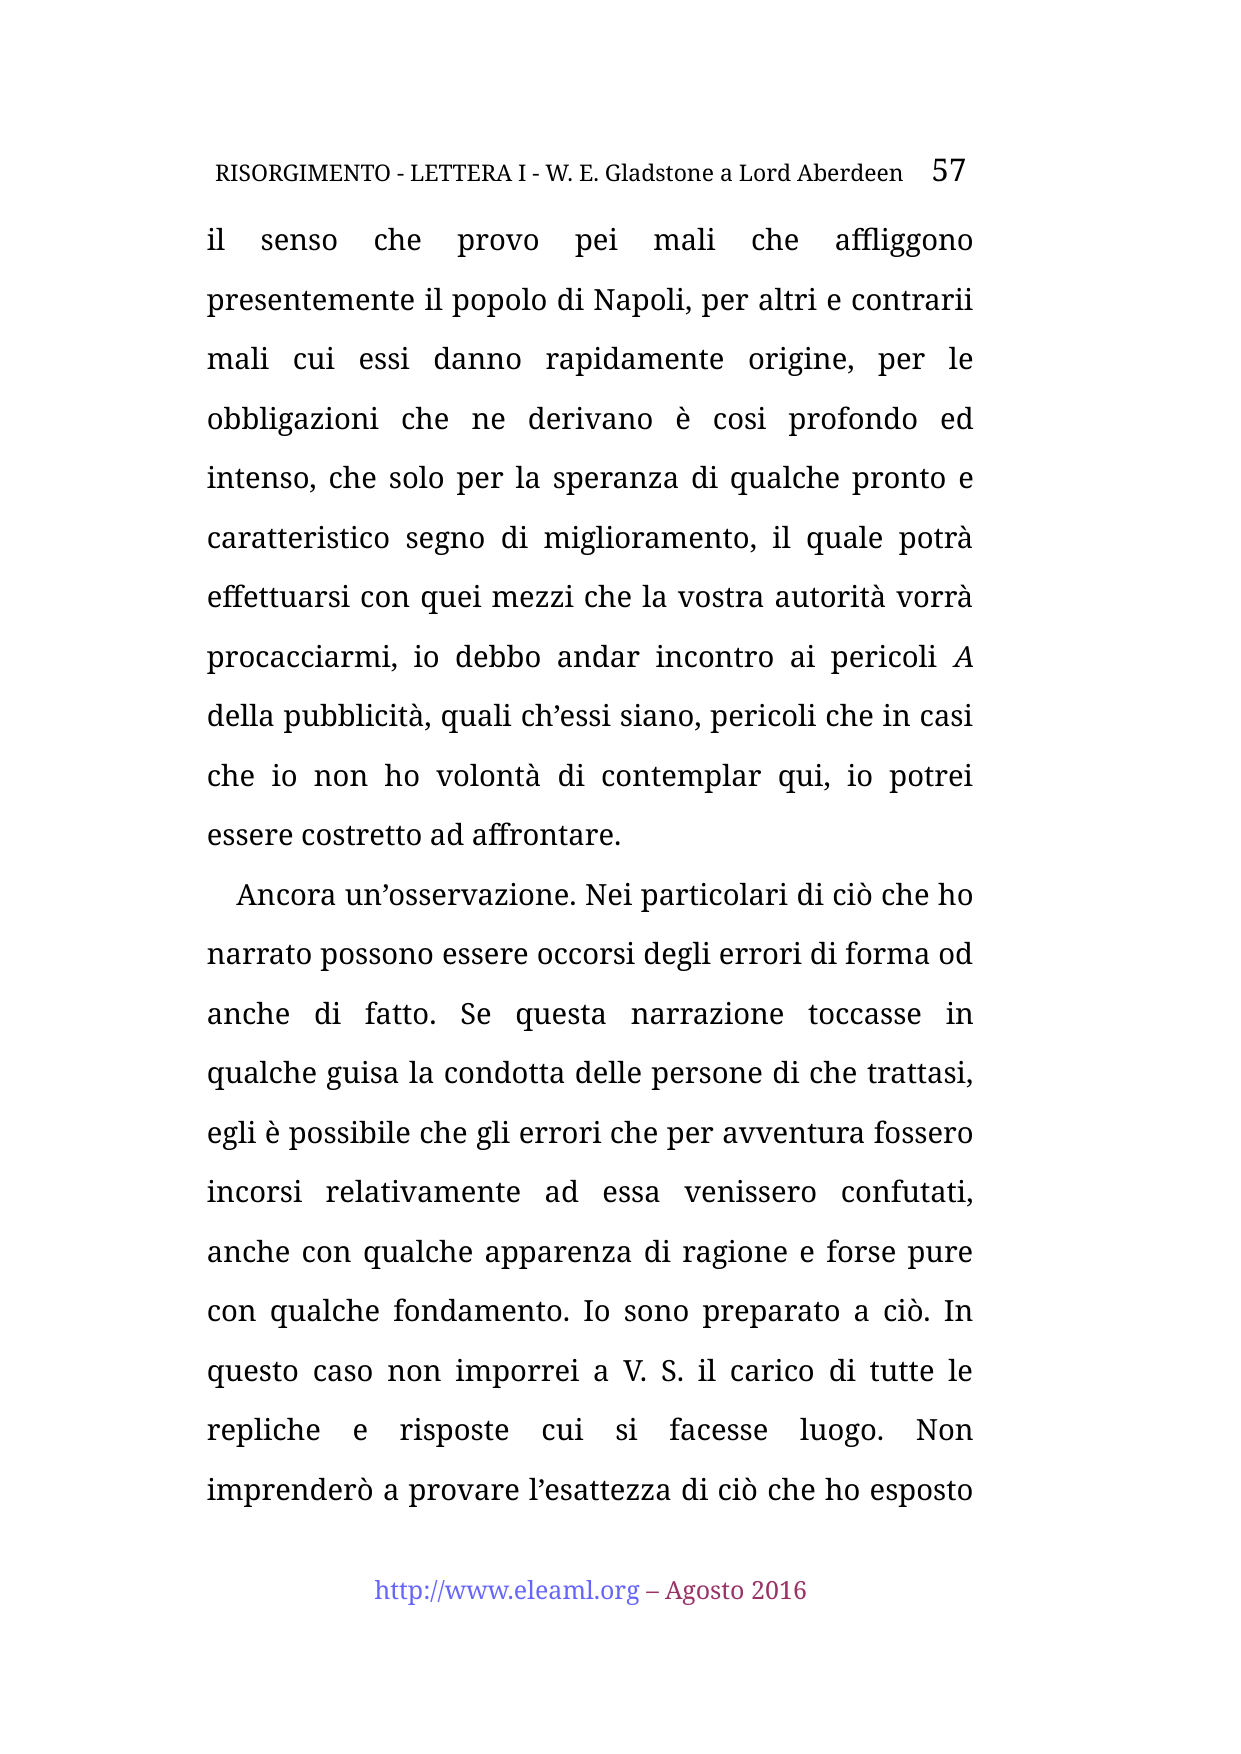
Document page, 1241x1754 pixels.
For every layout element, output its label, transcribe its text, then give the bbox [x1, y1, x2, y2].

text Ancora un’osservazione. Nei particolari di ciò che ho narrato possono essere occorsi degli errori di forma od anche di fatto. Se questa narrazione toccasse in qualche guisa la condotta delle persone di che trattasi, egli è possibile che gli errori che per avventura fossero incorsi relativamente ad essa venissero confutati, anche con qualche apparenza di ragione e forse pure con qualche fondamento. Io sono preparato a ciò. In questo caso non imporrei a V. S. il carico di tutte le repliche e risposte cui si facesse luogo. Non imprenderò a provare l’esattezza di ciò che ho esposto [207, 874, 974, 1508]
text il senso che provo pei mali che affliggono presentemente il popolo di Napoli, per altri e contrarii mali cui essi danno rapidamente origine, per le obbligazioni che ne derivano è cosi profondo ed intenso, che solo per la speranza di qualche pronto e caratteristico segno di miglioramento, il quale potrà effettuarsi con quei mezzi che la vostra autorità vorrà procacciarmi, io debbo andar incontro ai pericoli A della pubblicità, quali ch’essi siano, pericoli che in casi che io non ho volontà di contemplar qui, io potrei essere costretto ad affrontare. [207, 220, 974, 854]
